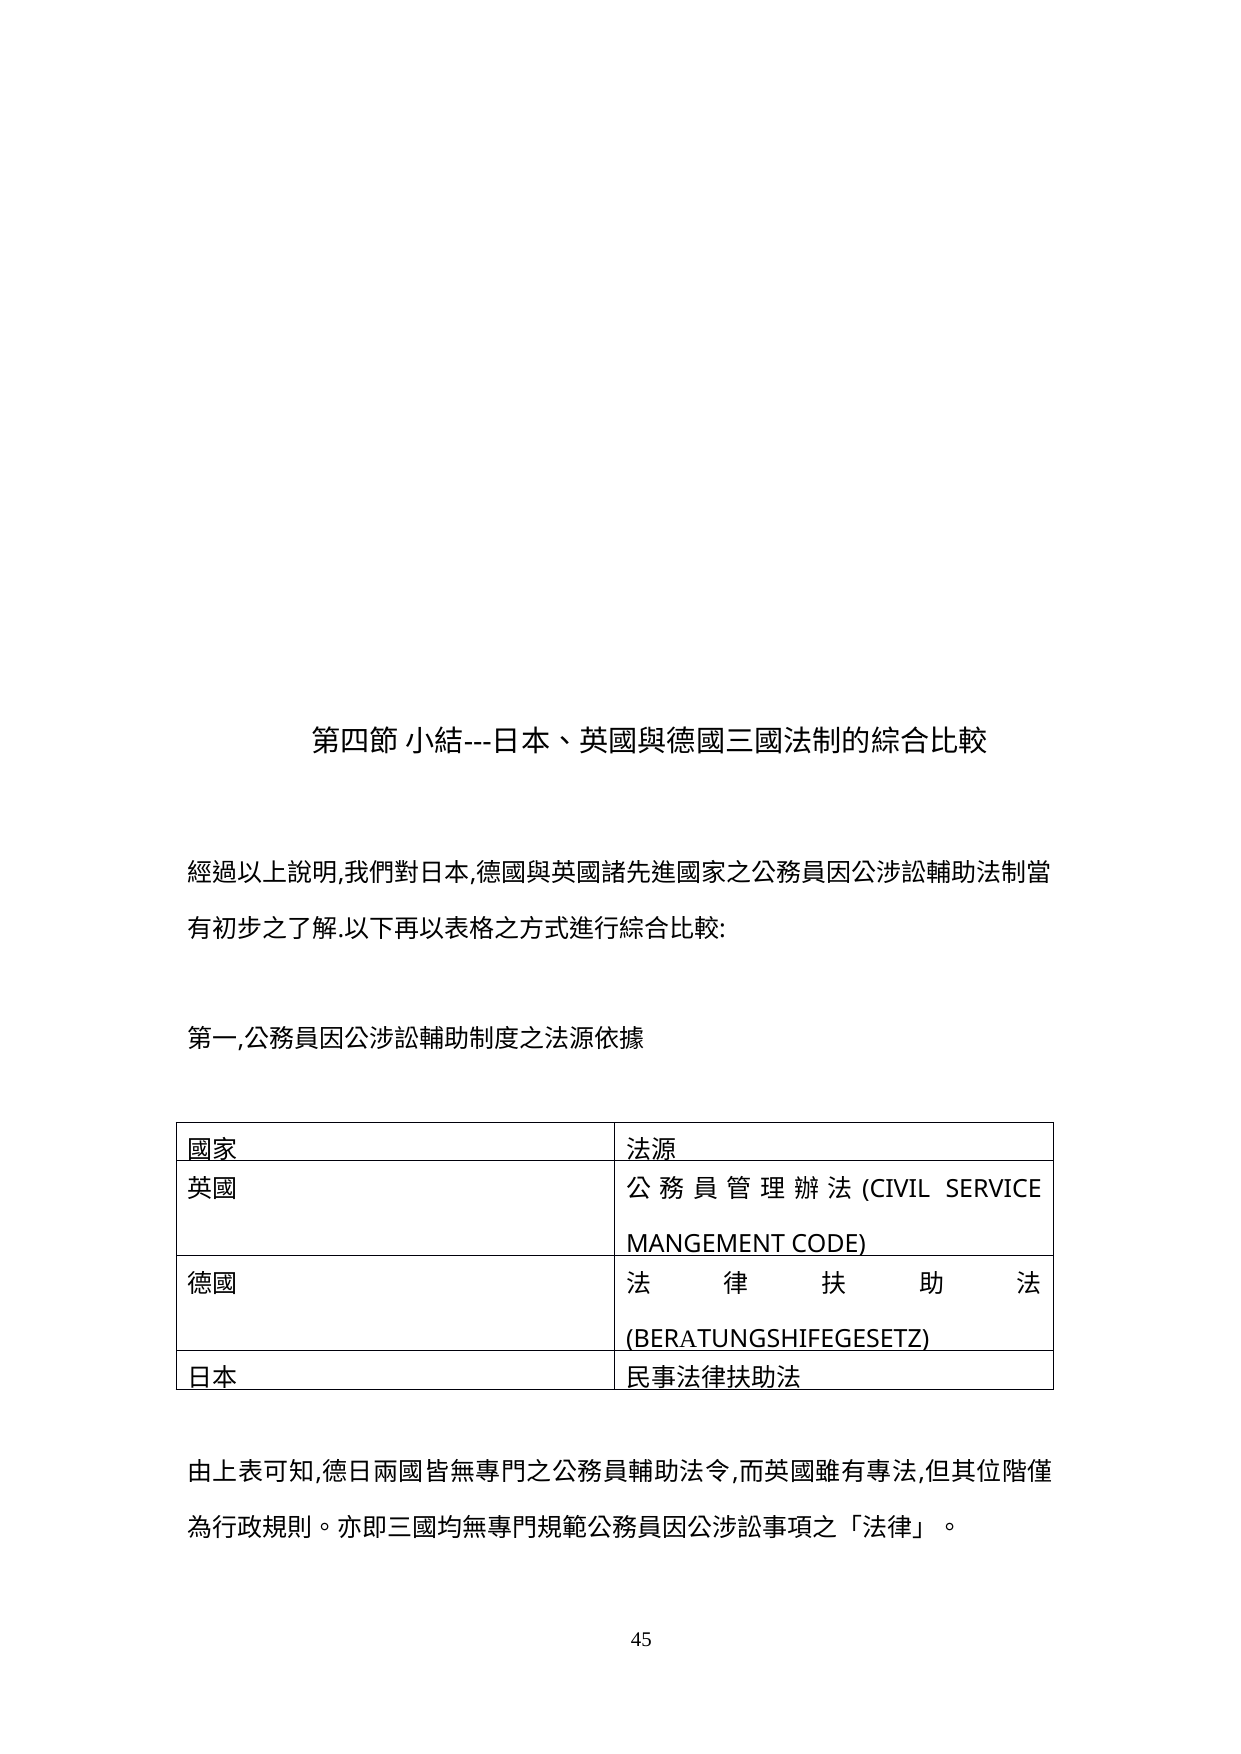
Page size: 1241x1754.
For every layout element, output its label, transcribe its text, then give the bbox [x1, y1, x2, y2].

table_cell 法律扶助法(BERATUNGSHIFEGESETZ) [615, 1256, 1053, 1350]
table_cell 德國 [177, 1256, 614, 1350]
table_cell 日本 [177, 1351, 614, 1388]
text 第一,公務員因公涉訟輔助制度之法源依據 [187, 1012, 1053, 1049]
text 經過以上說明,我們對日本,德國與英國諸先進國家之公務員因公涉訟輔助法制當有初步之了解.以下再以表格之方式進行綜合比較: [187, 845, 1053, 939]
table_cell 民事法律扶助法 [615, 1351, 1053, 1388]
table_header 國家 [177, 1123, 614, 1160]
text 第四節 小結---日本、英國與德國三國法制的綜合比較 [187, 695, 1053, 770]
text 由上表可知,德日兩國皆無專門之公務員輔助法令,而英國雖有專法,但其位階僅為行政規則。亦即三國均無專門規範公務員因公涉訟事項之「法律」。 [187, 1444, 1053, 1538]
table_cell 公務員管理辦法(CIVIL SERVICE MANGEMENT CODE) [615, 1161, 1053, 1255]
table_cell 英國 [177, 1161, 614, 1255]
table_header 法源 [615, 1123, 1053, 1160]
